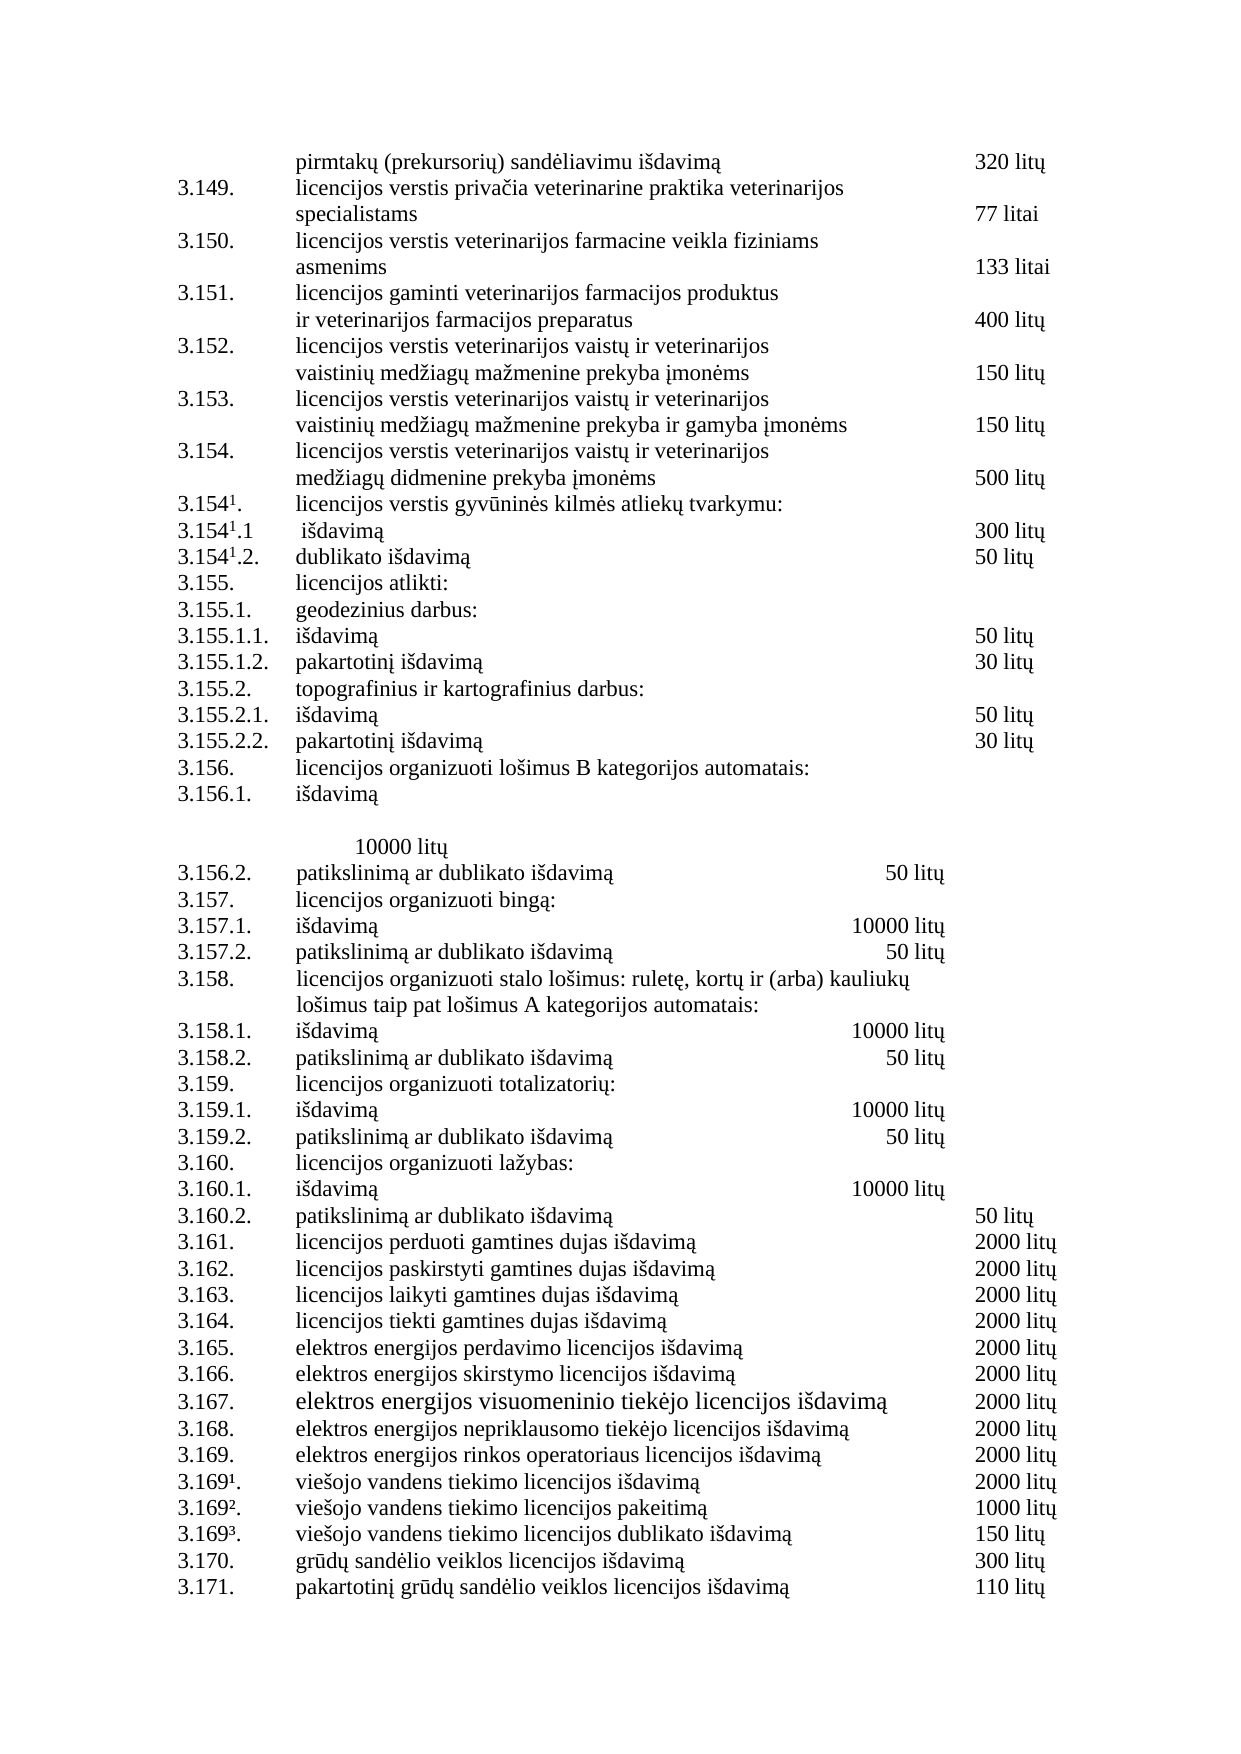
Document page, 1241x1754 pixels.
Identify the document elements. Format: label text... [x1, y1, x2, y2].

text 3.158.1. išdavimą 10000 litų [177, 1017, 945, 1044]
text 3.150. licencijos verstis veterinarijos farmacine veikla fiziniams asmenims 133 litai [177, 227, 1122, 279]
text 3.1541.1 išdavimą 300 litų [177, 517, 1122, 543]
text 3.165. elektros energijos perdavimo licencijos išdavimą 2000 litų [177, 1334, 1122, 1360]
text 3.157.1. išdavimą 10000 litų [177, 912, 945, 938]
text 3.157. licencijos organizuoti bingą: [177, 886, 945, 912]
text 3.169³. viešojo vandens tiekimo licencijos dublikato išdavimą 150 litų [177, 1521, 1122, 1547]
text 3.164. licencijos tiekti gamtines dujas išdavimą 2000 litų [177, 1307, 1122, 1334]
text 3.1541.2. dublikato išdavimą 50 litų [177, 543, 1122, 569]
list licencijos organizuoti stalo lošimus: ruletę, kortų ir (arba) kauliukų [177, 965, 945, 991]
list patikslinimą ar dublikato išdavimą 50 litų [177, 859, 1093, 886]
text 3.155.1.1. išdavimą 50 litų [177, 622, 1122, 648]
text 3.168. elektros energijos nepriklausomo tiekėjo licencijos išdavimą 2000 litų [177, 1415, 1122, 1441]
text 3.166. elektros energijos skirstymo licencijos išdavimą 2000 litų [177, 1360, 1122, 1386]
text 3.171. pakartotinį grūdų sandėlio veiklos licencijos išdavimą 110 litų [177, 1573, 1122, 1599]
text 3.159. licencijos organizuoti totalizatorių: [177, 1070, 945, 1096]
text 3.157.2. patikslinimą ar dublikato išdavimą 50 litų [177, 938, 945, 965]
text 3.169. elektros energijos rinkos operatoriaus licencijos išdavimą 2000 litų [177, 1441, 1122, 1468]
text 3.170. grūdų sandėlio veiklos licencijos išdavimą 300 litų [177, 1547, 1122, 1573]
text 3.155.1. geodezinius darbus: [177, 596, 1122, 622]
text lošimus taip pat lošimus A kategorijos automatais: [296, 991, 945, 1017]
text 3.160.2. patikslinimą ar dublikato išdavimą 50 litų [177, 1202, 1122, 1228]
text 3.155.1.2. pakartotinį išdavimą 30 litų [177, 648, 1122, 675]
text 3.169¹. viešojo vandens tiekimo licencijos išdavimą 2000 litų [177, 1468, 1122, 1494]
text 3.151. licencijos gaminti veterinarijos farmacijos produktus ir veterinarijos farmacijos preparatus 400 litų [177, 279, 1122, 332]
text 3.149. licencijos verstis privačia veterinarine praktika veterinarijos specialistams 77 litai [177, 174, 1122, 227]
text 3.152. licencijos verstis veterinarijos vaistų ir veterinarijos vaistinių medžiagų mažmenine prekyba įmonėms 150 litų [177, 332, 1122, 385]
text 3.155. licencijos atlikti: [177, 569, 1122, 596]
text 3.167. elektros energijos visuomeninio tiekėjo licencijos išdavimą 2000 litų [177, 1386, 1122, 1415]
text 3.159.2. patikslinimą ar dublikato išdavimą 50 litų [177, 1123, 945, 1149]
text 3.163. licencijos laikyti gamtines dujas išdavimą 2000 litų [177, 1281, 1122, 1307]
text 3.160.1. išdavimą 10000 litų [177, 1176, 945, 1202]
text 3.154. licencijos verstis veterinarijos vaistų ir veterinarijos medžiagų didmenine prekyba įmonėms 500 litų [177, 438, 1122, 490]
text 3.159.1. išdavimą 10000 litų [177, 1096, 945, 1123]
text 3.161. licencijos perduoti gamtines dujas išdavimą 2000 litų [177, 1228, 1122, 1254]
text 3.1541. licencijos verstis gyvūninės kilmės atliekų tvarkymu: [177, 490, 1122, 517]
text 3.155.2.1. išdavimą 50 litų [177, 701, 1122, 727]
text 3.156. licencijos organizuoti lošimus B kategorijos automatais: [177, 754, 945, 780]
text 3.155.2. topografinius ir kartografinius darbus: [177, 675, 1122, 701]
text 3.155.2.2. pakartotinį išdavimą 30 litų [177, 727, 1122, 754]
text pirmtakų (prekursorių) sandėliavimu išdavimą 320 litų [177, 148, 1122, 174]
text 3.158.2. patikslinimą ar dublikato išdavimą 50 litų [177, 1044, 945, 1070]
text 3.156.1. išdavimą 10000 litų [177, 780, 974, 859]
text 3.160. licencijos organizuoti lažybas: [177, 1149, 945, 1176]
text 3.162. licencijos paskirstyti gamtines dujas išdavimą 2000 litų [177, 1254, 1122, 1281]
text 3.153. licencijos verstis veterinarijos vaistų ir veterinarijos vaistinių medžiagų mažmenine prekyba ir gamyba įmonėms 150 litų [177, 385, 1122, 438]
text 3.169². viešojo vandens tiekimo licencijos pakeitimą 1000 litų [177, 1494, 1122, 1521]
